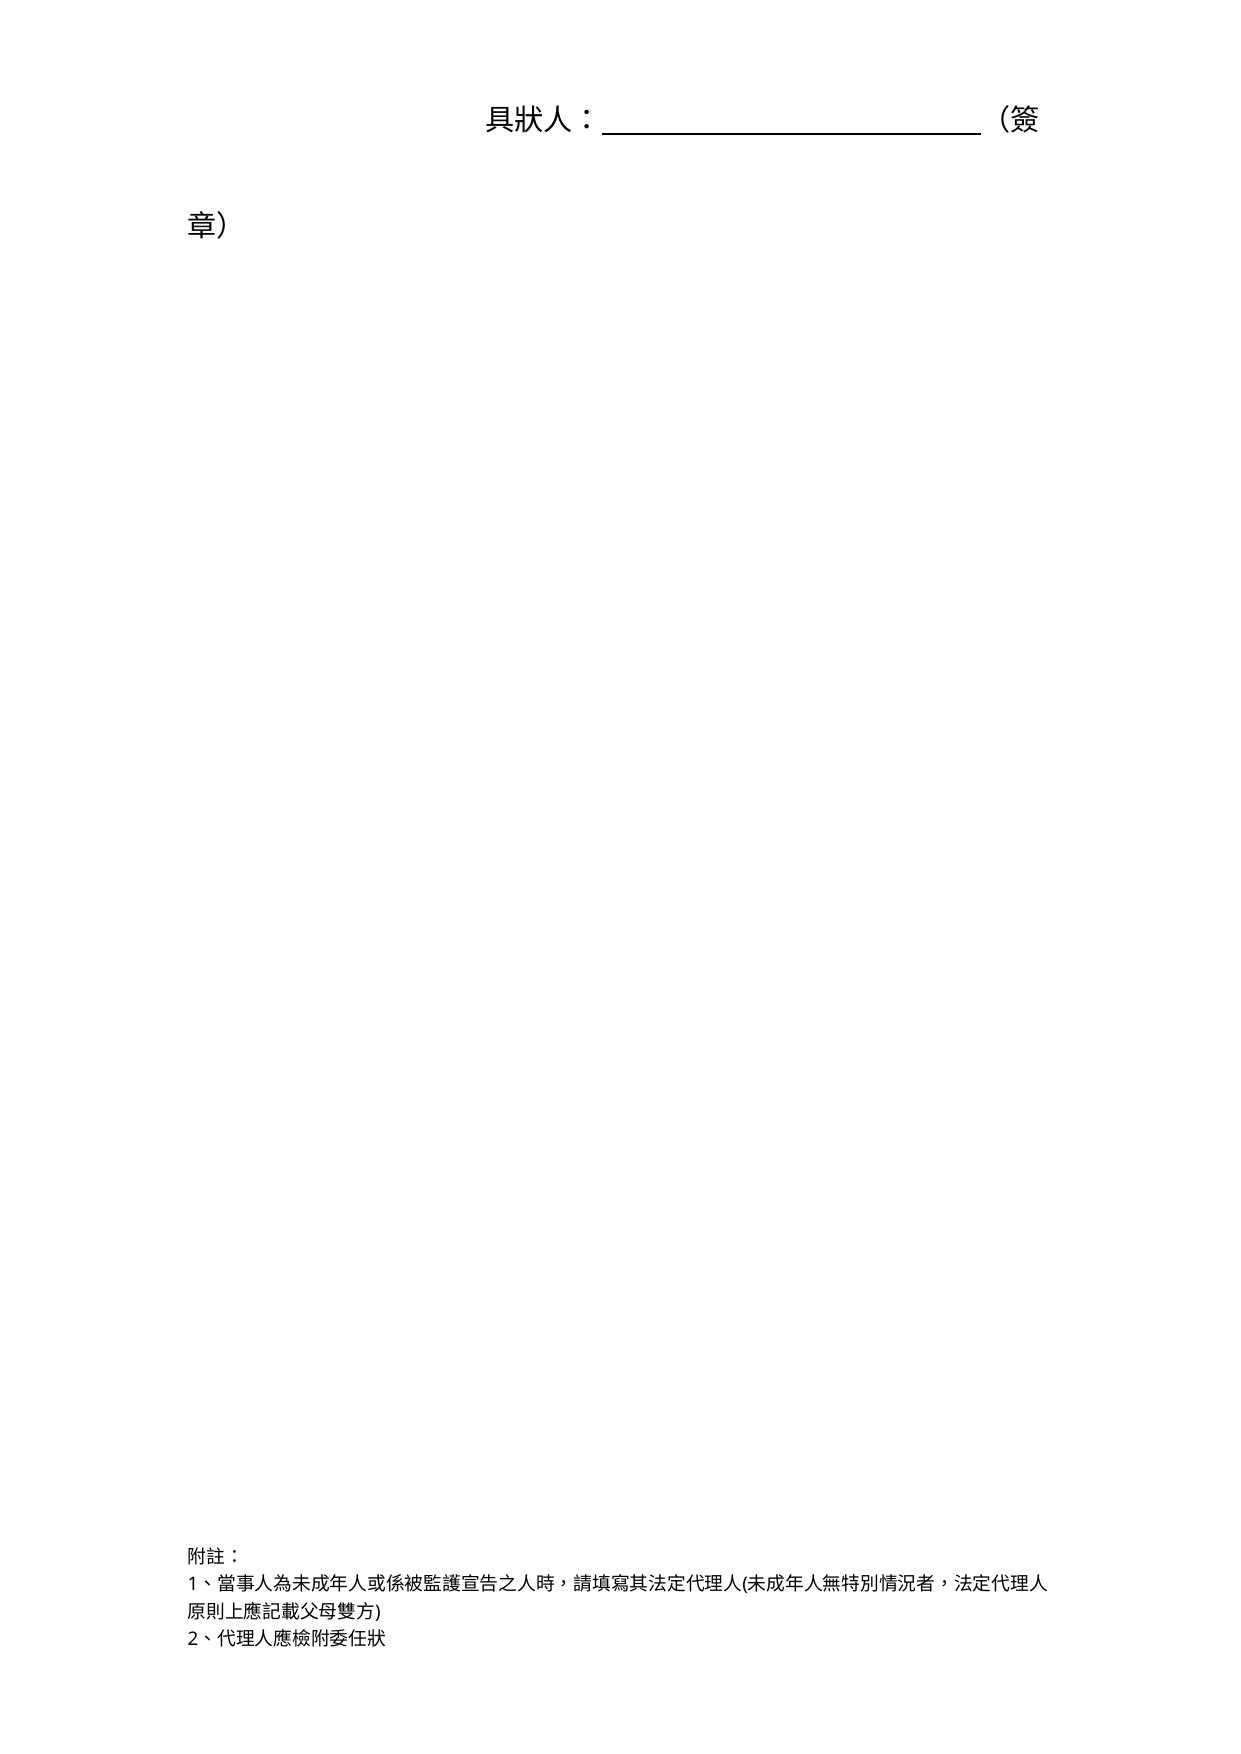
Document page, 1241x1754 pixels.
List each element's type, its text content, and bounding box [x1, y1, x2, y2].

text 具狀人： （簽章） [187, 96, 1053, 244]
